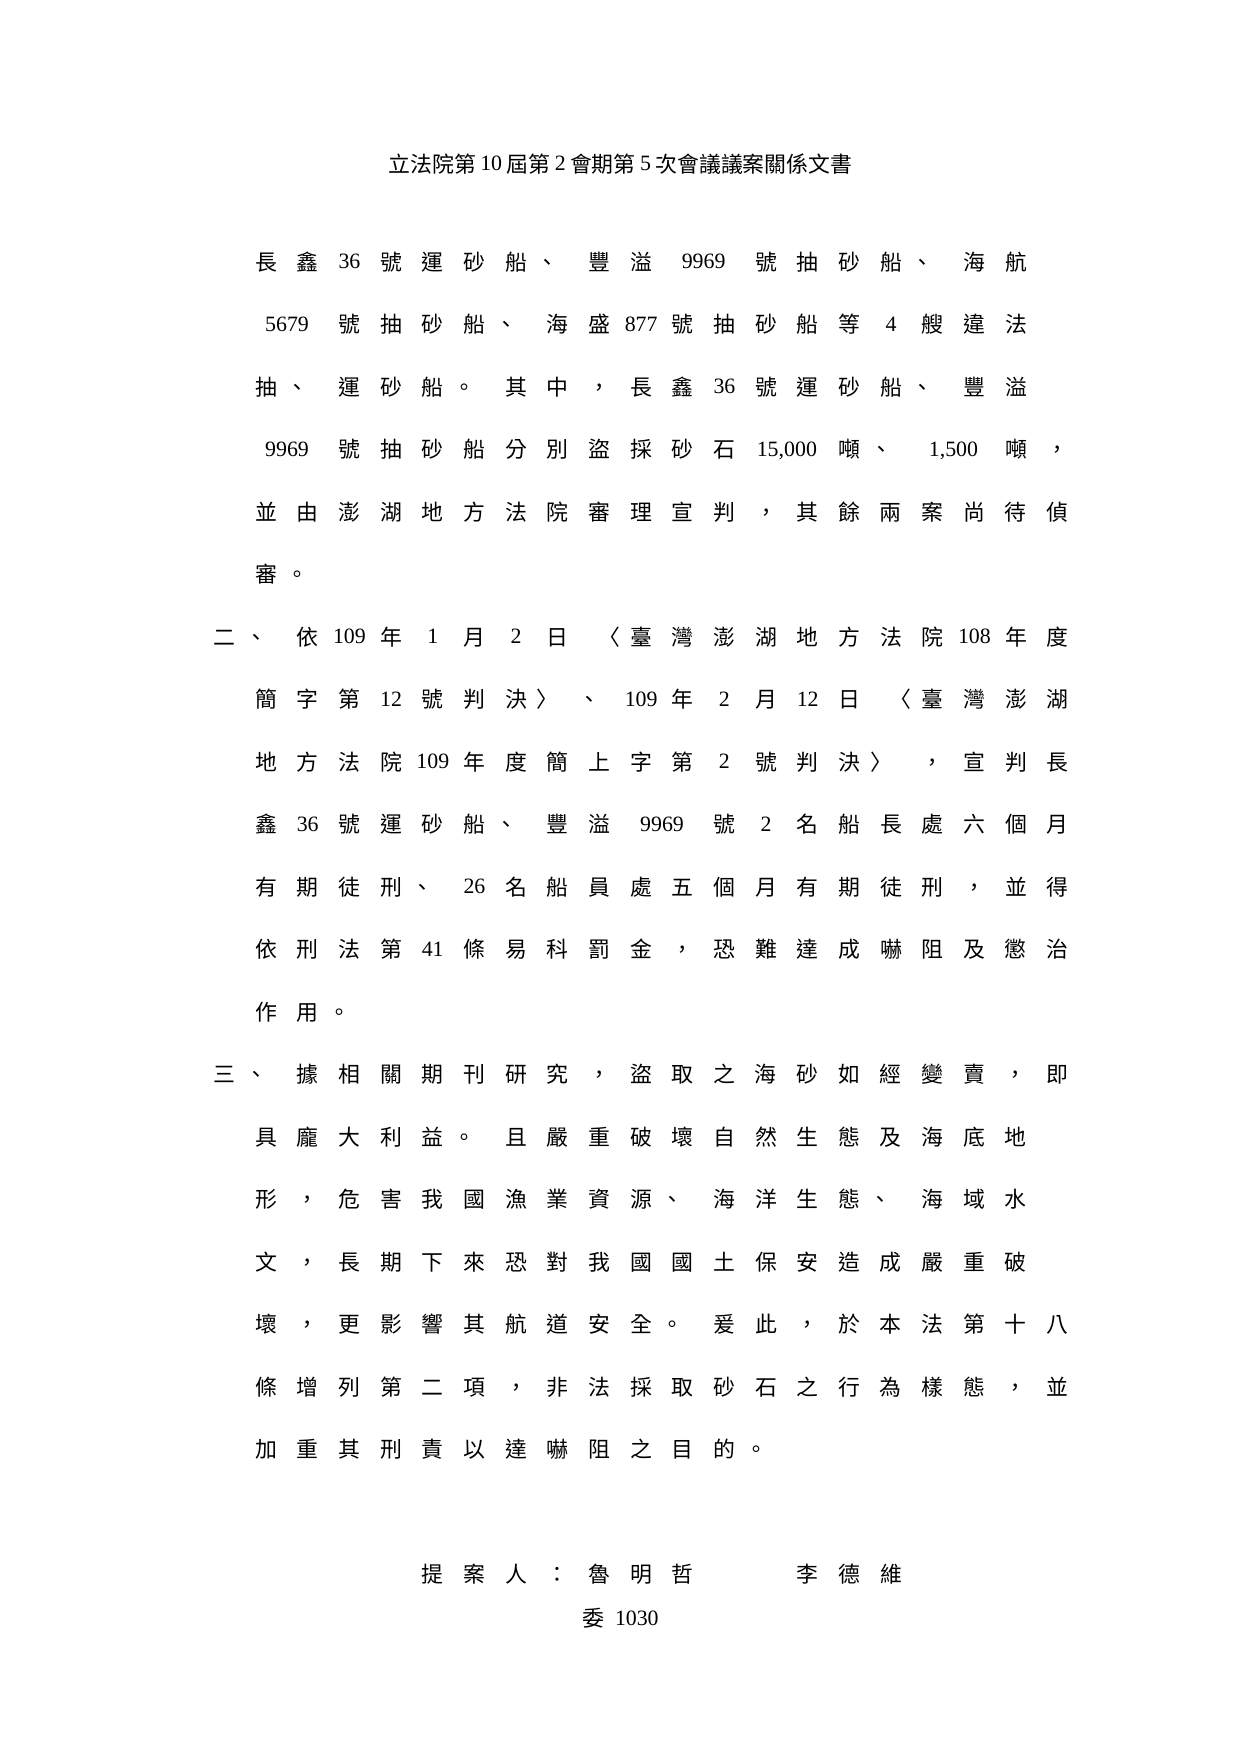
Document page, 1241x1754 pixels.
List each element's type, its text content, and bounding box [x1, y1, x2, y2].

text 提案人：魯明哲 李德維 [403, 1531, 1012, 1594]
text 三、據相關期刊研究，盜取之海砂如經變賣，即具龐大利益。且嚴重破壞自然生態及海底地形，危害我國漁業資源、海洋生態、海域水文，長期下來恐對我國國土保安造成嚴重破壞，更影響其航道安全。爰此，於本法第十八條增列第二項，非法採取砂石之行為樣態，並加重其刑責以達嚇阻之目的。 [184, 1031, 1078, 1469]
text 二、依109年1月2日〈臺灣澎湖地方法院108年度簡字第12號判決〉、109年2月12日〈臺灣澎湖地方法院109年度簡上字第2號判決〉，宣判長鑫36號運砂船、豐溢9969號2名船長處六個月有期徒刑、26名船員處五個月有期徒刑，並得依刑法第41條易科罰金，恐難達成嚇阻及懲治作用。 [184, 594, 1078, 1031]
text 長鑫36號運砂船、豐溢9969號抽砂船、海航5679號抽砂船、海盛877號抽砂船等4艘違法抽、運砂船。其中，長鑫36號運砂船、豐溢9969號抽砂船分別盜採砂石15,000噸、1,500噸，並由澎湖地方法院審理宣判，其餘兩案尚待偵審。 [184, 219, 1078, 594]
